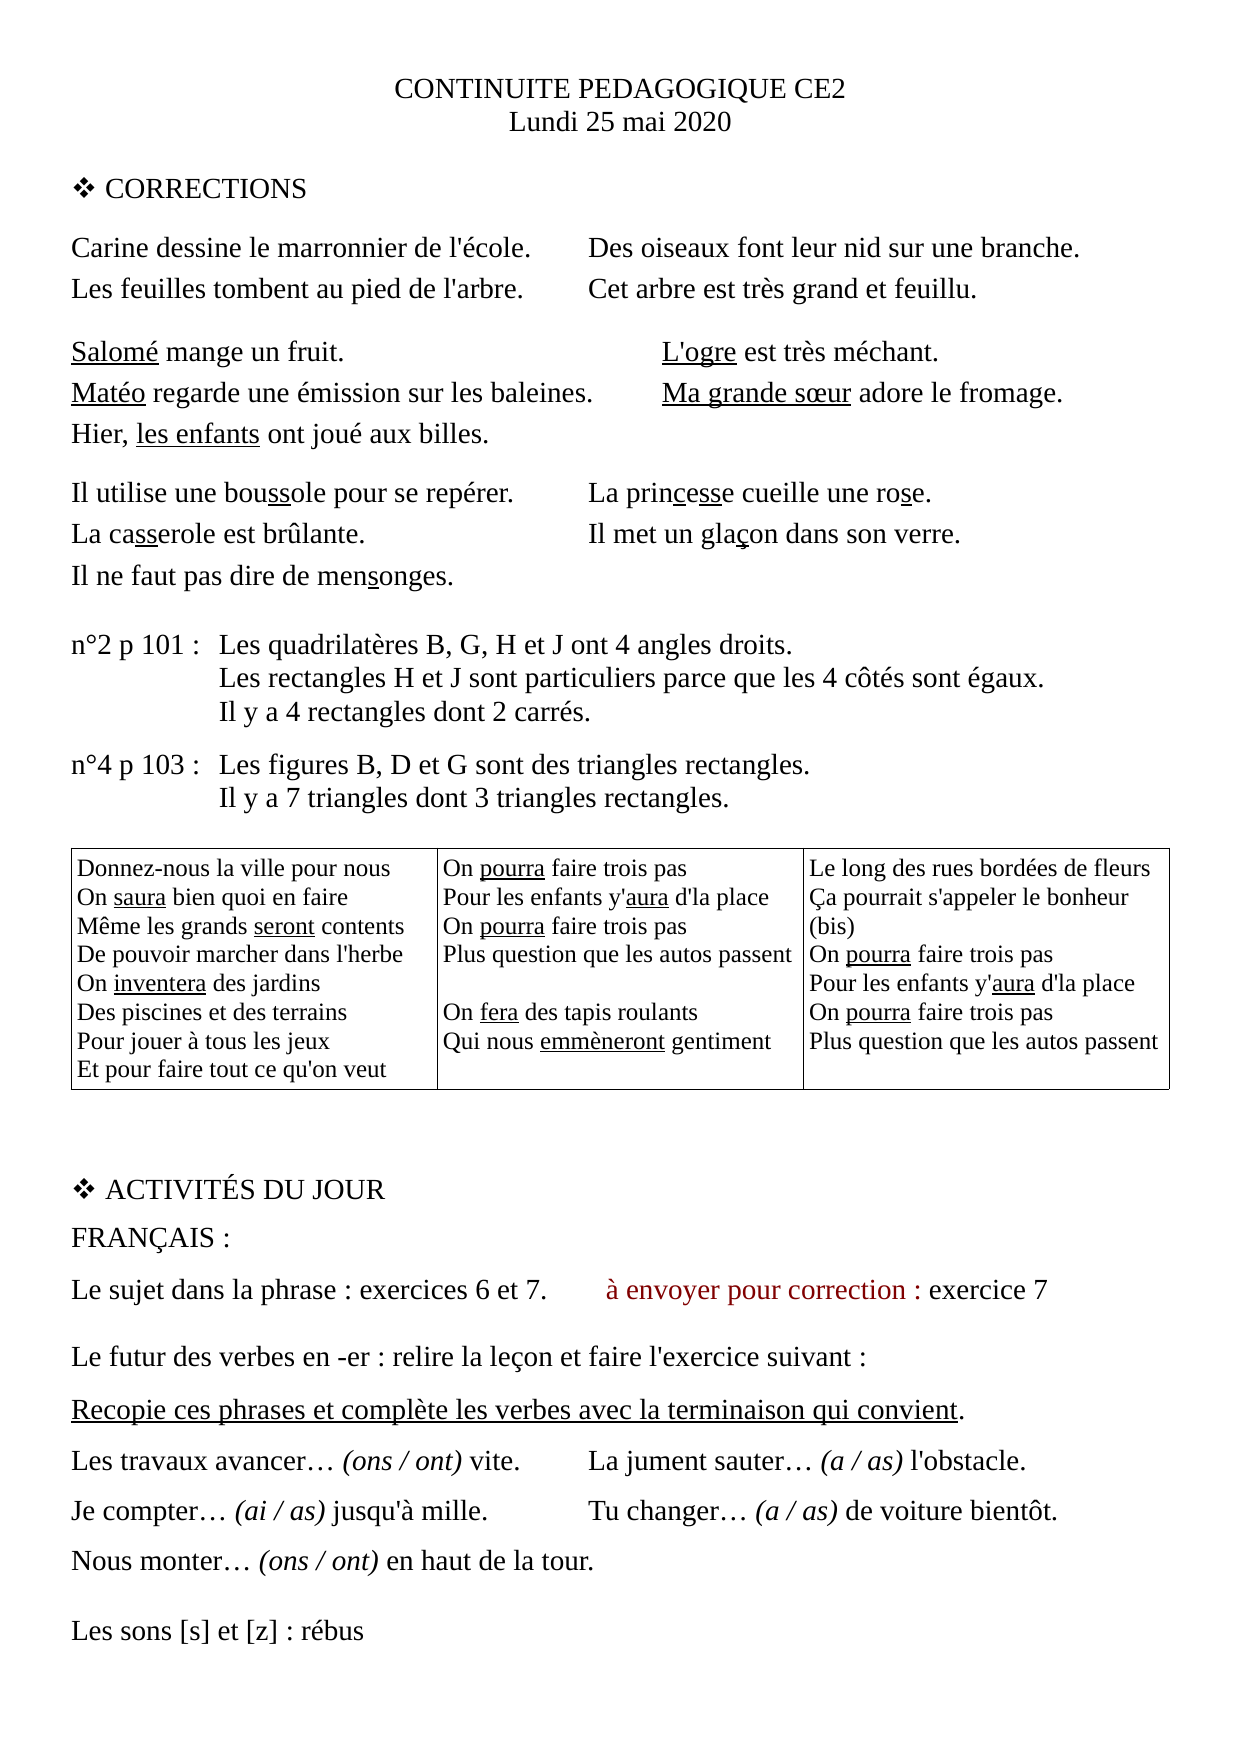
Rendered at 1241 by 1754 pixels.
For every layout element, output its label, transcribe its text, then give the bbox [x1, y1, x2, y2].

text  CORRECTIONS [71, 171, 1169, 205]
text Les rectangles H et J sont particuliers parce que les 4 côtés sont égaux. [71, 661, 1169, 694]
text n°4 p 103 : Les figures B, D et G sont des triangles rectangles. [71, 747, 1169, 780]
text Hier, les enfants ont joué aux billes. [71, 409, 1169, 450]
text Recopie ces phrases et complète les verbes avec la terminaison qui convient. [71, 1392, 1169, 1426]
text CONTINUITE PEDAGOGIQUE CE2 [71, 71, 1169, 104]
text Salomé mange un fruit. L'ogre est très méchant. [71, 326, 1169, 367]
text Il ne faut pas dire de mensonges. [71, 552, 1169, 593]
text La casserole est brûlante. Il met un glaçon dans son verre. [71, 511, 1169, 552]
text Les feuilles tombent au pied de l'arbre. Cet arbre est très grand et feuillu. [71, 266, 1169, 307]
text Je compter… (ai / as) jusqu'à mille. Tu changer… (a / as) de voiture bientôt. [71, 1493, 1169, 1526]
text Lundi 25 mai 2020 [71, 104, 1169, 138]
text FRANÇAIS : [71, 1220, 1169, 1253]
text Il y a 7 triangles dont 3 triangles rectangles. [71, 780, 1169, 814]
table_header Le long des rues bordées de fleurs Ça pourrait s'appeler le bonheur (bis) On pourra faire trois pas Pour les enfants y'aura d'la place On pourra faire trois pas Plus question que les autos passent [804, 849, 1169, 1089]
table_header Donnez-nous la ville pour nous On saura bien quoi en faire Même les grands seront contents De pouvoir marcher dans l'herbe On inventera des jardins Des piscines et des terrains Pour jouer à tous les jeux Et pour faire tout ce qu'on veut [72, 849, 437, 1089]
text n°2 p 101 : Les quadrilatères B, G, H et J ont 4 angles droits. [71, 627, 1169, 661]
text Carine dessine le marronnier de l'école. Des oiseaux font leur nid sur une branche. [71, 224, 1169, 266]
text Il y a 4 rectangles dont 2 carrés. [71, 694, 1169, 728]
text Les travaux avancer… (ons / ont) vite. La jument sauter… (a / as) l'obstacle. [71, 1443, 1169, 1476]
text Il utilise une boussole pour se repérer. La princesse cueille une rose. [71, 469, 1169, 511]
text Les sons [s] et [z] : rébus [71, 1613, 1169, 1646]
table_header On pourra faire trois pas Pour les enfants y'aura d'la place On pourra faire trois pas Plus question que les autos passent On fera des tapis roulants Qui nous emmèneront gentiment [438, 849, 803, 1089]
text Le sujet dans la phrase : exercices 6 et 7. à envoyer pour correction : exercice 7 [71, 1272, 1169, 1306]
text Nous monter… (ons / ont) en haut de la tour. [71, 1543, 1169, 1577]
text  ACTIVITÉS DU JOUR [71, 1172, 1169, 1205]
text Le futur des verbes en -er : relire la leçon et faire l'exercice suivant : [71, 1339, 1169, 1373]
text Matéo regarde une émission sur les baleines. Ma grande sœur adore le fromage. [71, 367, 1169, 409]
